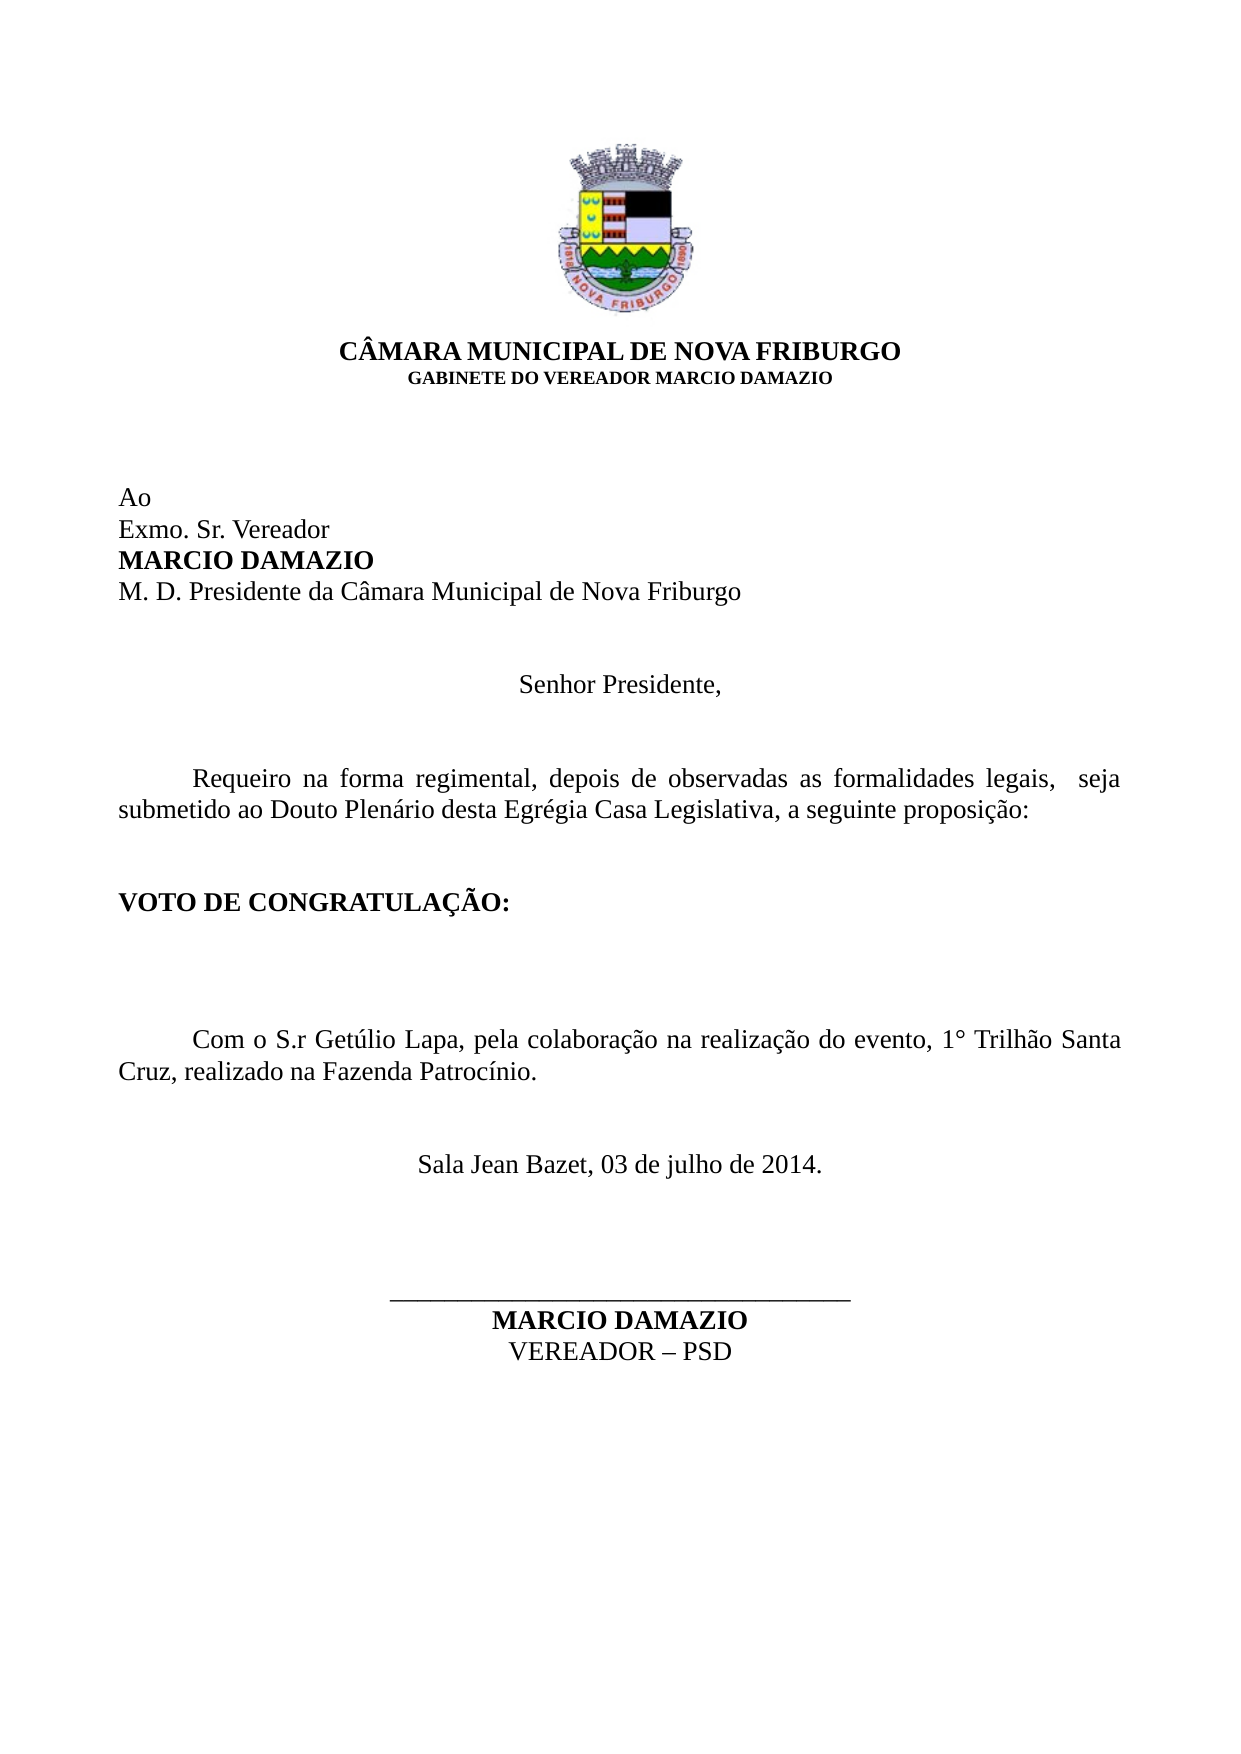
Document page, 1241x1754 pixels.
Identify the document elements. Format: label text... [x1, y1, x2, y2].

text Sala Jean Bazet, 03 de julho de 2014. [118, 1148, 1122, 1180]
text GABINETE DO VEREADOR MARCIO DAMAZIO [118, 367, 1122, 388]
text VOTO DE CONGRATULAÇÃO: [118, 886, 1122, 918]
text Requeiro na forma regimental, depois de observadas as formalidades legais, seja submetido ao Douto Plenário desta Egrégia Casa Legislativa, a seguinte proposição: [118, 762, 1122, 824]
text __________________________________ [118, 1273, 1122, 1304]
text MARCIO DAMAZIO [118, 1304, 1122, 1335]
text Senhor Presidente, [118, 668, 1122, 699]
picture [537, 127, 703, 327]
text Ao [118, 482, 1122, 513]
list D. Presidente da Câmara Municipal de Nova Friburgo [118, 575, 1122, 606]
text MARCIO DAMAZIO [118, 544, 1122, 575]
text Com o S.r Getúlio Lapa, pela colaboração na realização do evento, 1° Trilhão Santa Cruz, realizado na Fazenda Patrocínio. [118, 1021, 1122, 1086]
text CÂMARA MUNICIPAL DE NOVA FRIBURGO [118, 335, 1122, 367]
text VEREADOR – PSD [118, 1335, 1122, 1367]
text Exmo. Sr. Vereador [118, 513, 1122, 544]
